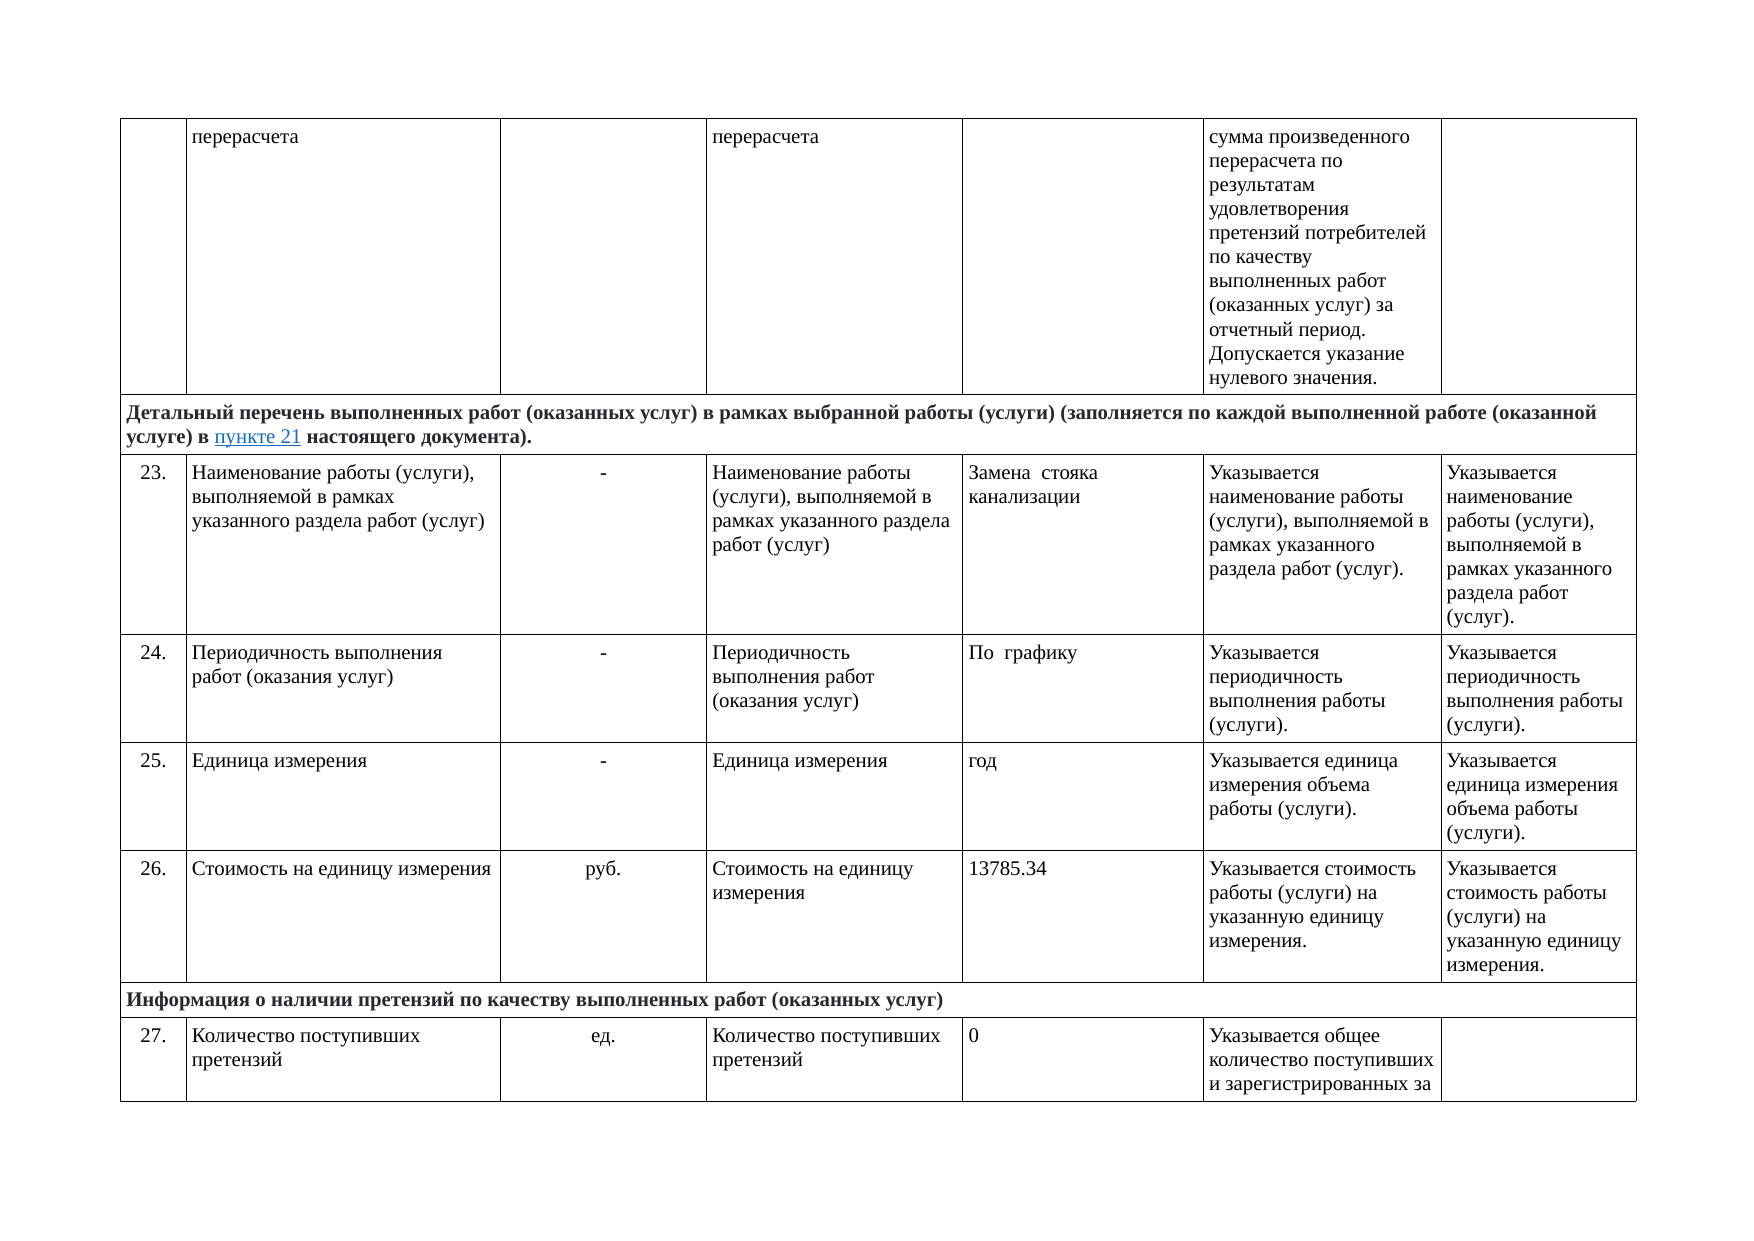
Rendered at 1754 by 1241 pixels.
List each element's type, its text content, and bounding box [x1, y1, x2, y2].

table_cell Наименование работы (услуги), выполняемой в рамках указанного раздела работ (услуг) [707, 455, 962, 634]
table_cell Указывается наименование работы (услуги), выполняемой в рамках указанного раздела работ (услуг). [1204, 455, 1441, 634]
table_cell Единица измерения [707, 743, 962, 850]
table_cell - [501, 455, 706, 634]
table_cell Количество поступивших претензий [187, 1018, 500, 1101]
table_cell Указывается единица измерения объема работы (услуги). [1442, 743, 1636, 850]
table_cell По графику [963, 635, 1203, 742]
table_cell Периодичность выполнения работ (оказания услуг) [187, 635, 500, 742]
table_cell [1442, 119, 1636, 394]
table_cell [963, 119, 1203, 394]
table_cell 0 [963, 1018, 1203, 1101]
table_cell Наименование работы (услуги), выполняемой в рамках указанного раздела работ (услуг) [187, 455, 500, 634]
table_cell Указывается общее количество поступивших и зарегистрированных за [1204, 1018, 1441, 1101]
table_cell - [501, 635, 706, 742]
table_cell 24. [121, 635, 186, 742]
table_cell Информация о наличии претензий по качеству выполненных работ (оказанных услуг) [121, 983, 1636, 1017]
table_cell Указывается наименование работы (услуги), выполняемой в рамках указанного раздела работ (услуг). [1442, 455, 1636, 634]
table_cell Стоимость на единицу измерения [707, 851, 962, 982]
table_cell сумма произведенного перерасчета по результатам удовлетворения претензий потребителей по качеству выполненных работ (оказанных услуг) за отчетный период. Допускается указание нулевого значения. [1204, 119, 1441, 394]
table_cell Стоимость на единицу измерения [187, 851, 500, 982]
table_cell Периодичность выполнения работ (оказания услуг) [707, 635, 962, 742]
table_cell год [963, 743, 1203, 850]
table_cell [501, 119, 706, 394]
table_cell Указывается стоимость работы (услуги) на указанную единицу измерения. [1204, 851, 1441, 982]
table_cell Указывается периодичность выполнения работы (услуги). [1204, 635, 1441, 742]
table_cell Единица измерения [187, 743, 500, 850]
table_cell [1442, 1018, 1636, 1101]
table_cell Детальный перечень выполненных работ (оказанных услуг) в рамках выбранной работы (услуги) (заполняется по каждой выполненной работе (оказанной услуге) в пункте 21 настоящего документа). [121, 395, 1636, 454]
table_cell Указывается стоимость работы (услуги) на указанную единицу измерения. [1442, 851, 1636, 982]
table_cell руб. [501, 851, 706, 982]
table_cell перерасчета [187, 119, 500, 394]
table_cell 25. [121, 743, 186, 850]
table_cell - [501, 743, 706, 850]
table_cell 27. [121, 1018, 186, 1101]
table_cell Указывается единица измерения объема работы (услуги). [1204, 743, 1441, 850]
table_cell перерасчета [707, 119, 962, 394]
table_cell ед. [501, 1018, 706, 1101]
table_cell Замена стояка канализации [963, 455, 1203, 634]
table_cell Указывается периодичность выполнения работы (услуги). [1442, 635, 1636, 742]
table_cell 23. [121, 455, 186, 634]
table_cell [121, 119, 186, 394]
table_cell 13785,34 [963, 851, 1203, 982]
table_cell 26. [121, 851, 186, 982]
table_cell Количество поступивших претензий [707, 1018, 962, 1101]
